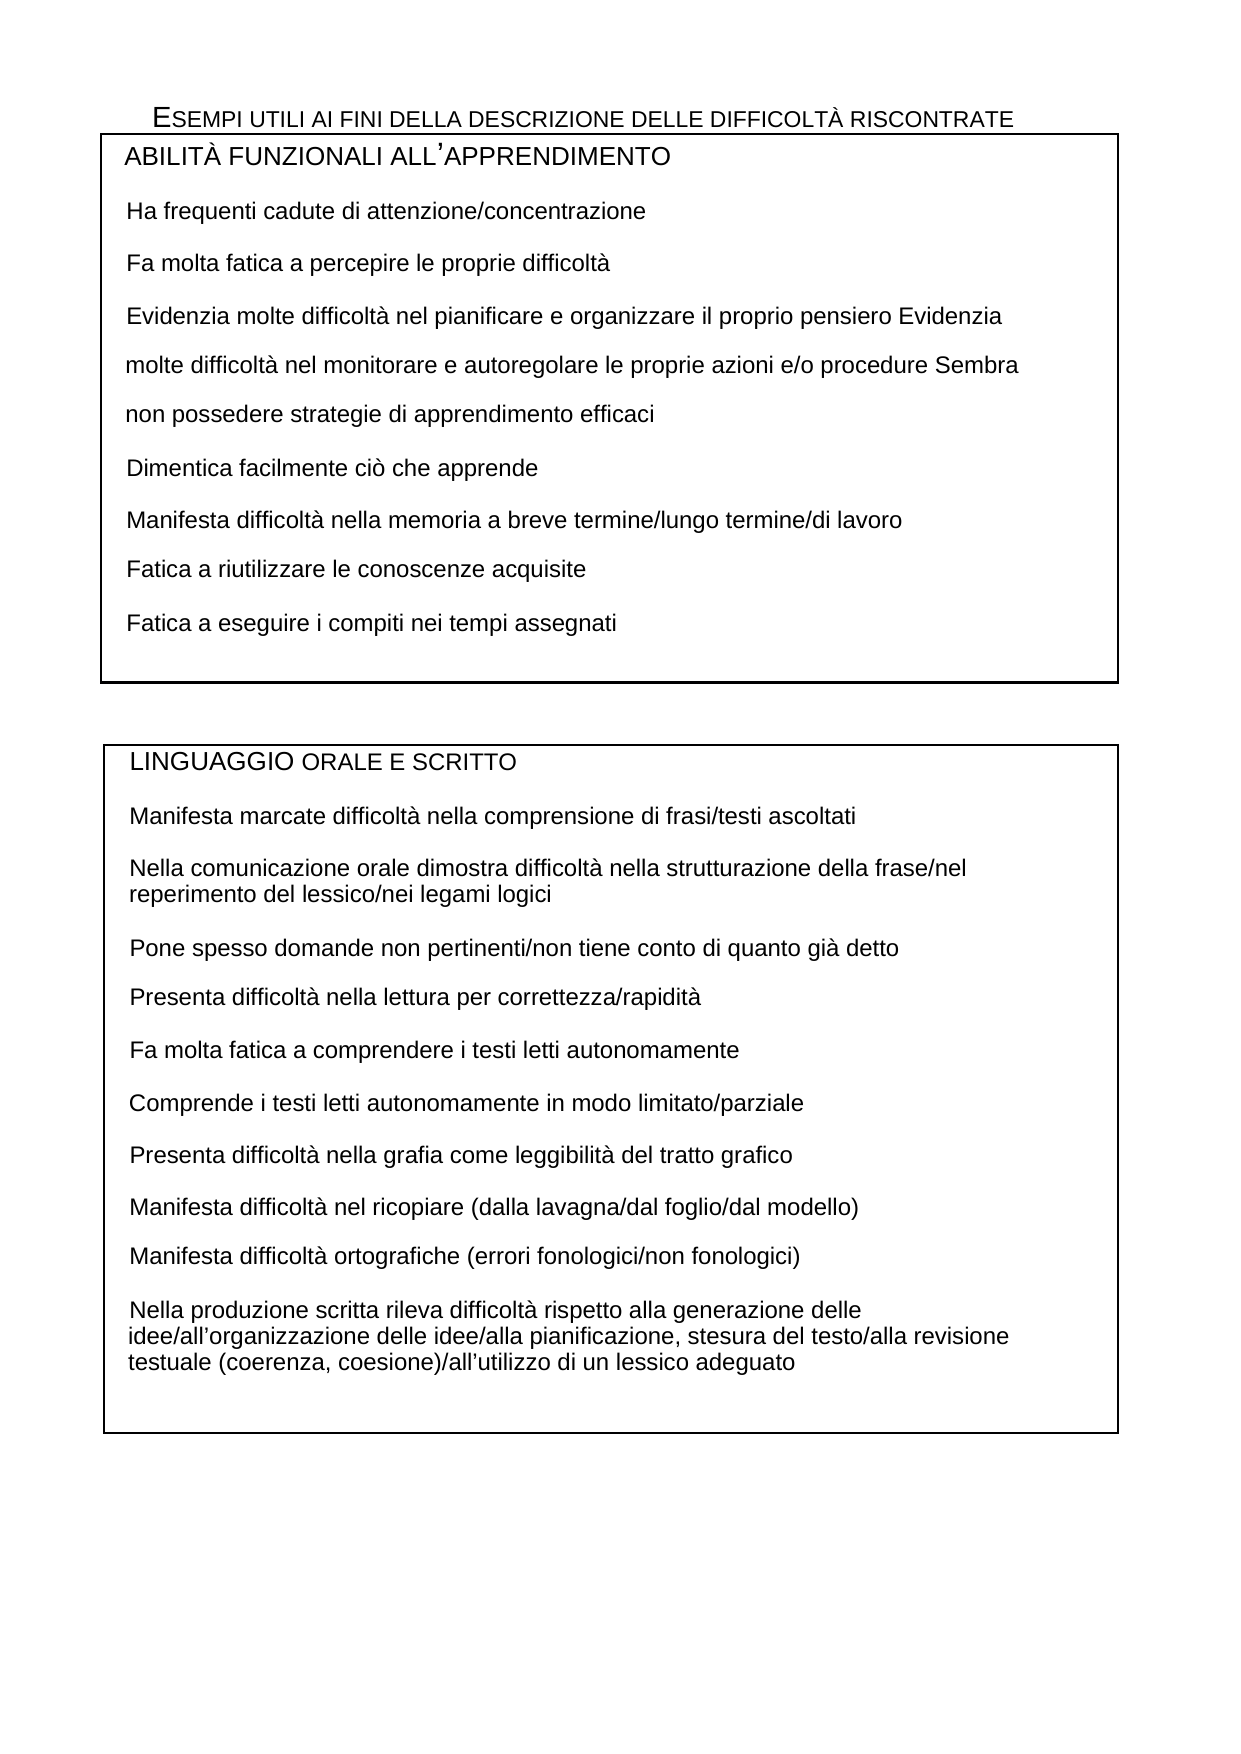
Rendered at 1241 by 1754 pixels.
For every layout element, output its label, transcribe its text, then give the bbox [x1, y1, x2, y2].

text ESEMPI UTILI AI FINI DELLA DESCRIZIONE DELLE DIFFICOLTÀ RISCONTRATE [152, 99, 1165, 133]
table_header LINGUAGGIO ORALE E SCRITTO Manifesta marcate difficoltà nella comprensione di frasi/testi ascoltati Nella comunicazione orale dimostra difficoltà nella strutturazione della frase/nel reperimento del lessico/nei legami logici Pone spesso domande non pertinenti/non tiene conto di quanto già detto Presenta difficoltà nella lettura per correttezza/rapidità Fa molta fatica a comprendere i testi letti autonomamente Comprende i testi letti autonomamente in modo limitato/parziale Presenta difficoltà nella grafia come leggibilità del tratto grafico Manifesta difficoltà nel ricopiare (dalla lavagna/dal foglio/dal modello) Manifesta difficoltà ortografiche (errori fonologici/non fonologici) Nella produzione scritta rileva difficoltà rispetto alla generazione delle idee/all’organizzazione delle idee/alla pianificazione, stesura del testo/alla revisione testuale (coerenza, coesione)/all’utilizzo di un lessico adeguato [105, 746, 1117, 1432]
table_header ABILITÀ FUNZIONALI ALL’APPRENDIMENTO Ha frequenti cadute di attenzione/concentrazione Fa molta fatica a percepire le proprie difficoltà Evidenzia molte difficoltà nel pianificare e organizzare il proprio pensiero Evidenzia molte difficoltà nel monitorare e autoregolare le proprie azioni e/o procedure Sembra non possedere strategie di apprendimento efficaci Dimentica facilmente ciò che apprende Manifesta difficoltà nella memoria a breve termine/lungo termine/di lavoro Fatica a riutilizzare le conoscenze acquisite Fatica a eseguire i compiti nei tempi assegnati [102, 135, 1117, 681]
